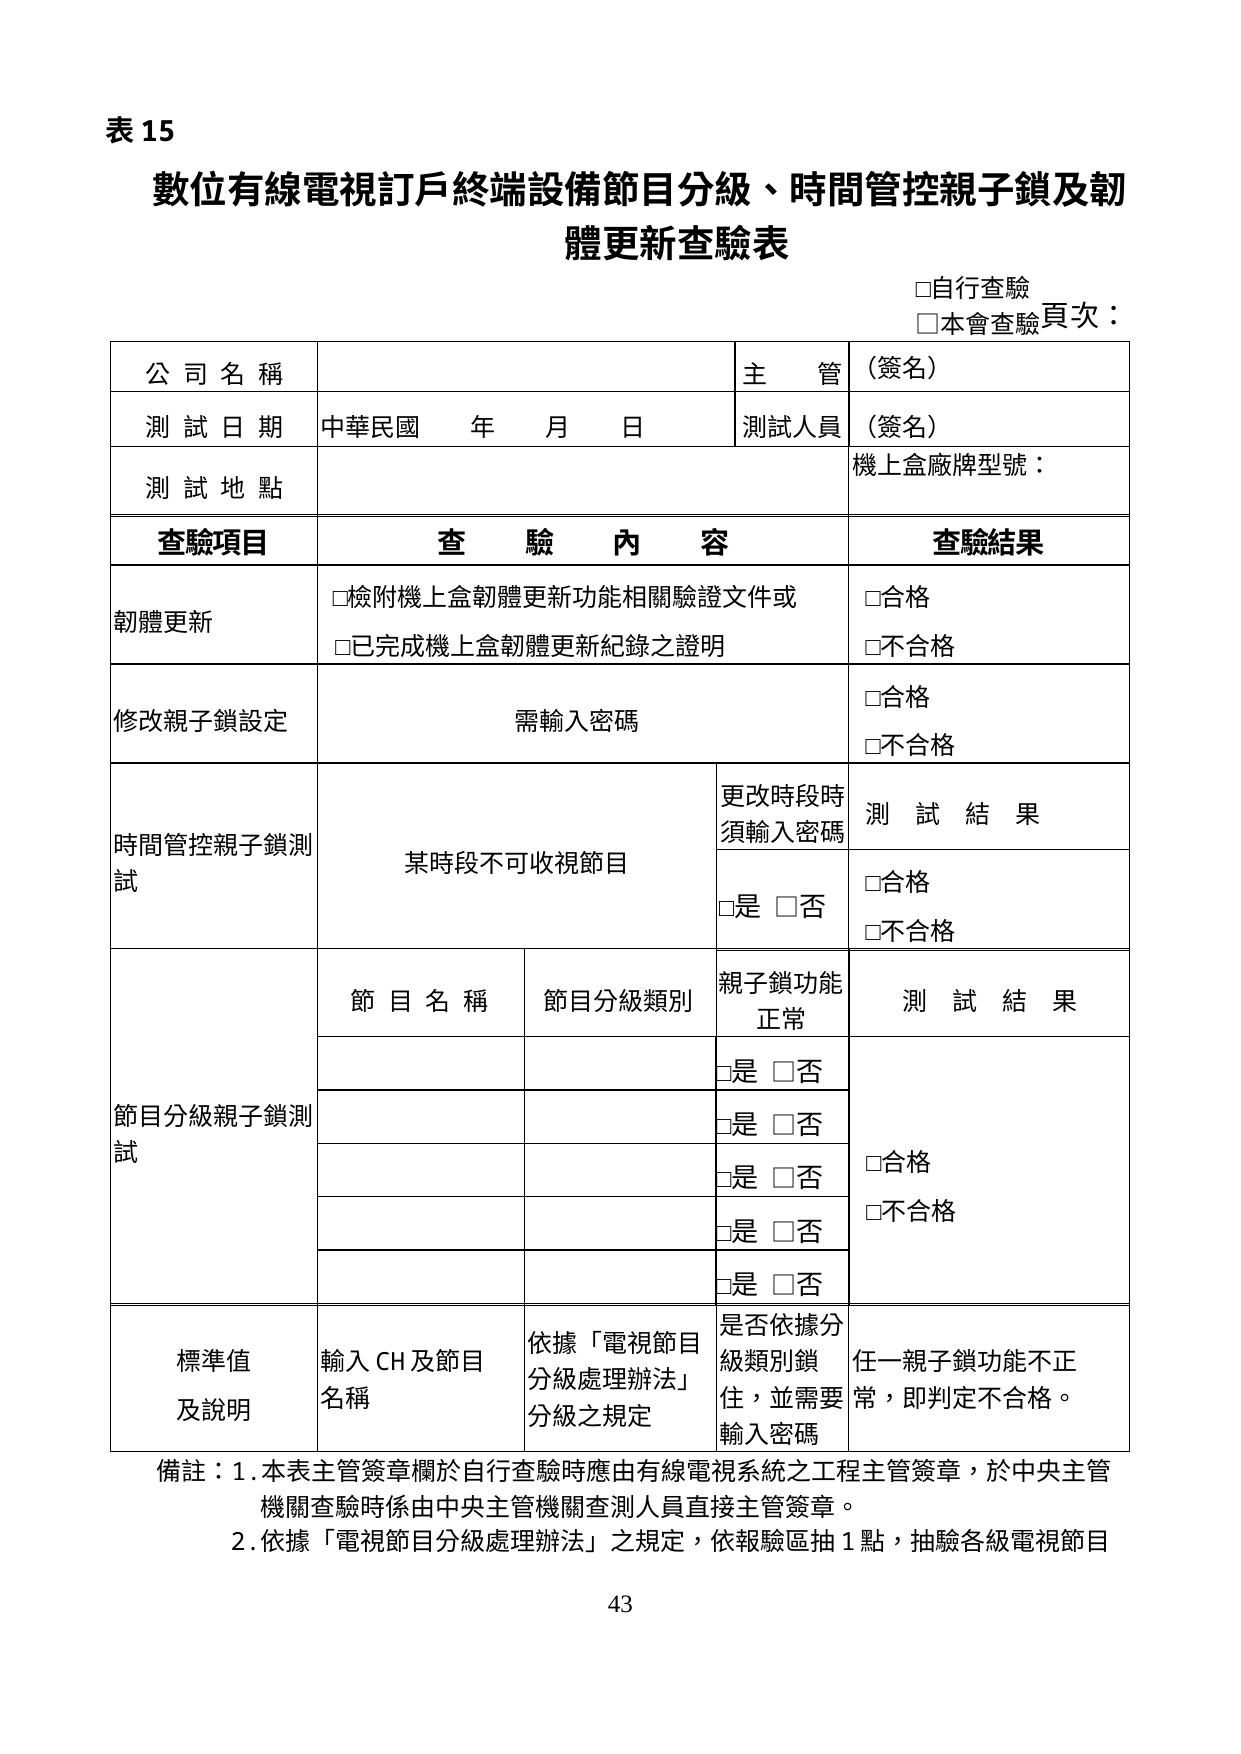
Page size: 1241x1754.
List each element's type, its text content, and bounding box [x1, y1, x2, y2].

text 備註：1.本表主管簽章欄於自行查驗時應由有線電視系統之工程主管簽章，於中央主管機關查驗時係由中央主管機關查測人員直接主管簽章。 [156, 1452, 1132, 1524]
table_cell 查驗結果 [849, 517, 1129, 564]
table_cell 時間管控親子鎖測試 [111, 764, 317, 948]
table_cell 測試人員 [736, 392, 848, 446]
table_cell 需輸入密碼 [318, 665, 848, 762]
table_cell 親子鎖功能正常 [717, 951, 848, 1036]
table_header 公 司 名 稱 [111, 342, 317, 391]
table_cell □是 □否 [717, 1091, 848, 1142]
table_cell □合格 □不合格 [850, 1037, 1129, 1302]
table_cell 測 試 結 果 [850, 951, 1129, 1036]
table_cell 測 試 結 果 [849, 764, 1129, 848]
table_cell [318, 1197, 524, 1249]
table_cell [525, 1091, 715, 1142]
table_cell □合格 □不合格 [849, 850, 1129, 948]
text 表15 [105, 107, 178, 146]
table_header [318, 342, 734, 391]
table_cell 某時段不可收視節目 [318, 764, 716, 948]
subtitle 表15 數位有線電視訂戶終端設備節目分級、時間管控親子鎖及韌體更新查驗表 [151, 160, 1128, 268]
table_cell 標準值 及說明 [111, 1306, 317, 1451]
table_cell 依據「電視節目分級處理辦法」分級之規定 [525, 1306, 716, 1451]
table_cell 修改親子鎖設定 [111, 665, 317, 762]
table_cell 任一親子鎖功能不正常，即判定不合格。 [849, 1306, 1129, 1451]
table_cell 查驗項目 [111, 517, 317, 564]
table_cell 節 目 名 稱 [318, 949, 524, 1036]
text □自行查驗 □本會查驗頁次： [112, 268, 1128, 341]
table_cell [318, 1144, 524, 1196]
table_cell 是否依據分級類別鎖住，並需要輸入密碼 [717, 1306, 848, 1451]
table_cell 輸入CH及節目 名稱 [318, 1306, 524, 1451]
table_cell □合格 □不合格 [849, 566, 1129, 663]
table_cell [525, 1197, 715, 1249]
table_header 主 管 [736, 342, 848, 391]
table_cell □是 □否 [717, 1197, 848, 1249]
table_cell [318, 447, 848, 514]
table_cell 節目分級類別 [525, 949, 716, 1036]
table_cell 節目分級親子鎖測試 [111, 949, 317, 1302]
table_cell [318, 1037, 524, 1089]
table_cell 更改時段時須輸入密碼 [717, 764, 848, 848]
table_cell 測 試 日 期 [111, 392, 317, 446]
text 2.依據「電視節目分級處理辦法」之規定，依報驗區抽1點，抽驗各級電視節目 [230, 1524, 1128, 1557]
table_cell [525, 1144, 715, 1196]
table_cell □是 □否 [717, 1037, 848, 1089]
table_cell 查 驗 內 容 [318, 517, 848, 564]
table_cell [525, 1037, 715, 1089]
table_cell [525, 1251, 715, 1302]
table_cell [318, 1251, 524, 1302]
table_header （簽名） [850, 342, 1129, 391]
table_cell 韌體更新 [111, 566, 317, 663]
table_cell 測 試 地 點 [111, 447, 317, 514]
table_cell （簽名） [850, 392, 1129, 446]
table_cell [318, 1091, 524, 1142]
table_cell 機上盒廠牌型號： [849, 447, 1129, 514]
table_cell □是 □否 [717, 1144, 848, 1196]
table_cell □是 □否 [717, 1251, 848, 1302]
table_cell □合格 □不合格 [849, 665, 1129, 762]
table_cell 中華民國 年 月 日 [318, 392, 734, 446]
table_cell □是 □否 [717, 850, 848, 948]
table_cell □檢附機上盒韌體更新功能相關驗證文件或 □已完成機上盒韌體更新紀錄之證明 [318, 566, 848, 663]
